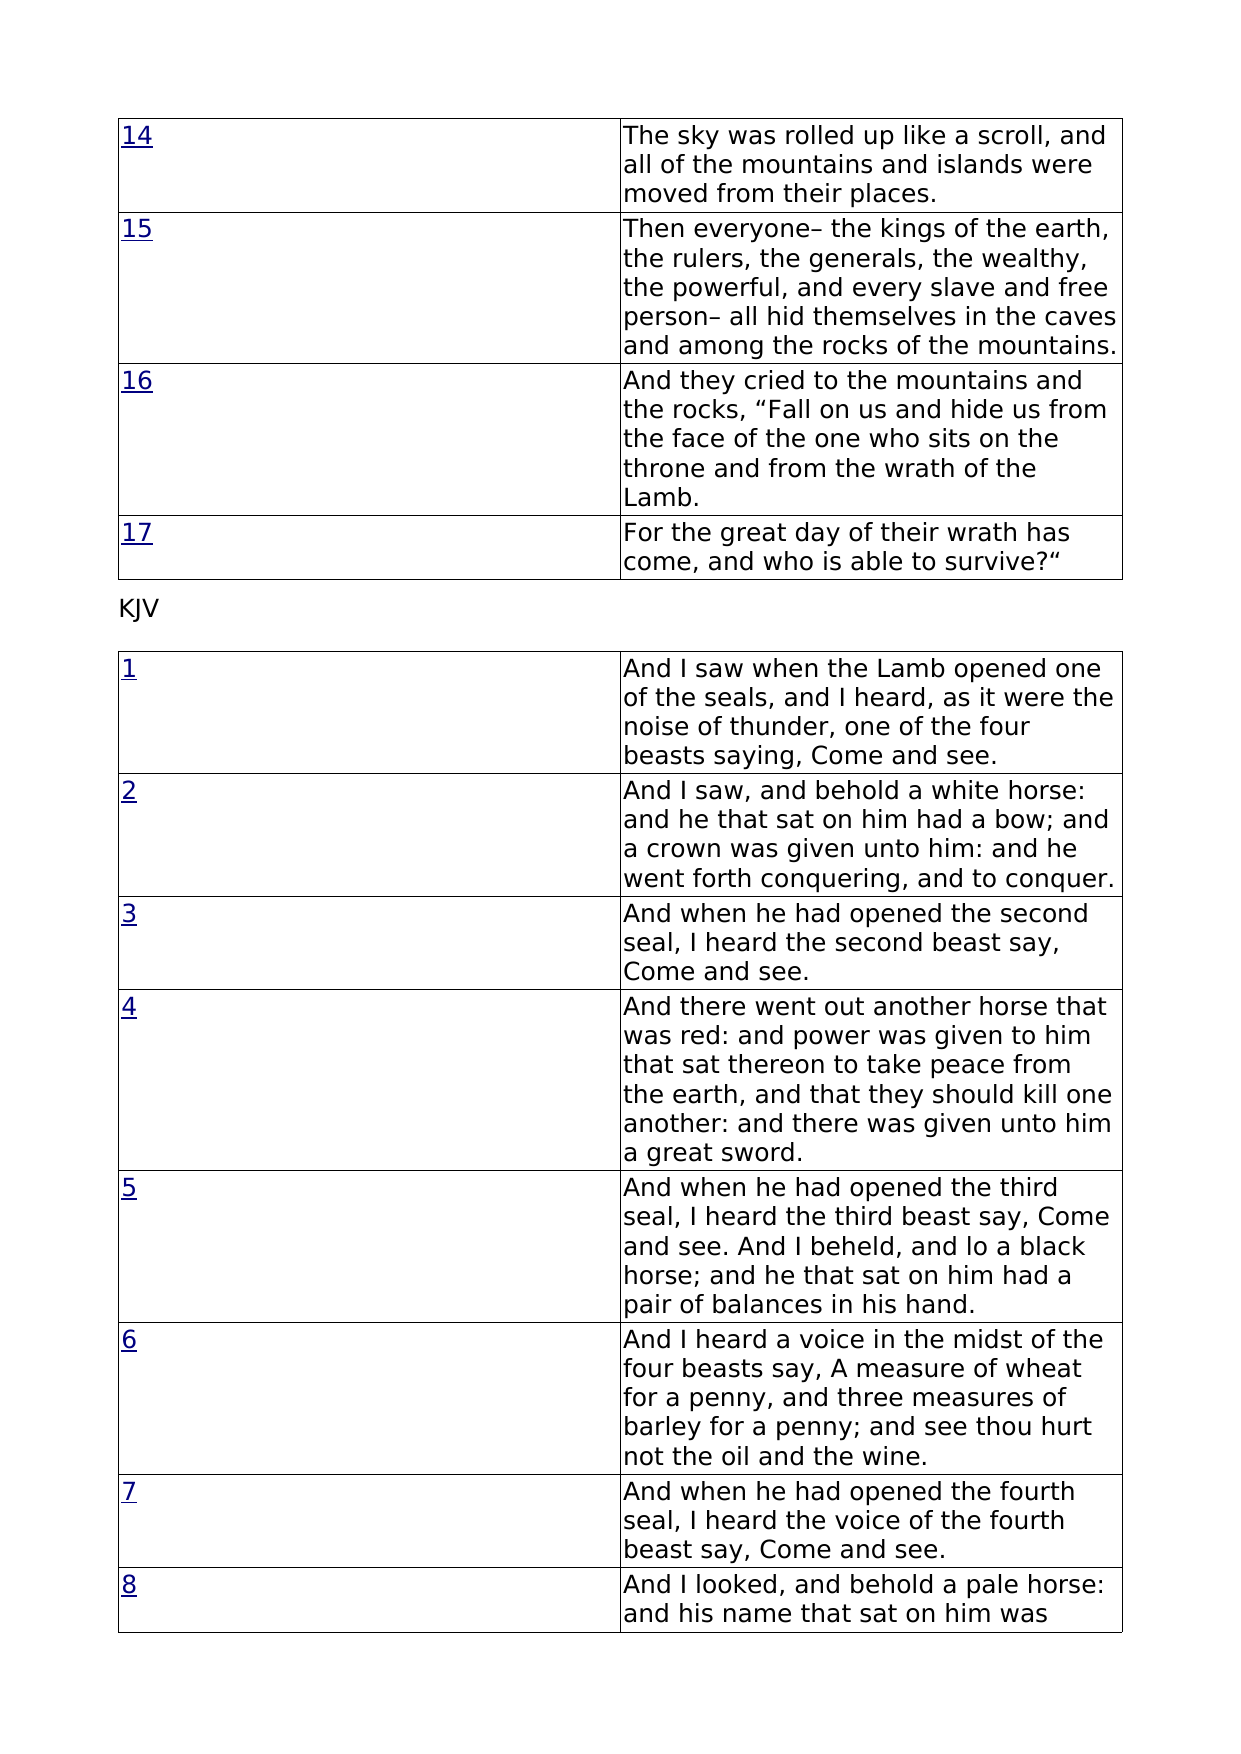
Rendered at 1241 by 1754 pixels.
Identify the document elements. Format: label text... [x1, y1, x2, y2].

table_cell 7 [119, 1475, 620, 1567]
table_cell And when he had opened the third seal, I heard the third beast say, Come and see. And I beheld, and lo a black horse; and he that sat on him had a pair of balances in his hand. [621, 1171, 1122, 1322]
table_cell 17 [119, 516, 620, 579]
table_cell 6 [119, 1323, 620, 1474]
table_cell 3 [119, 897, 620, 989]
table_cell And I heard a voice in the midst of the four beasts say, A measure of wheat for a penny, and three measures of barley for a penny; and see thou hurt not the oil and the wine. [621, 1323, 1122, 1474]
table_cell 8 [119, 1568, 620, 1632]
table_cell 2 [119, 774, 620, 896]
table_cell 14 [119, 119, 620, 212]
table_cell And when he had opened the second seal, I heard the second beast say, Come and see. [621, 897, 1122, 989]
table_cell The sky was rolled up like a scroll, and all of the mountains and islands were moved from their places. [621, 119, 1122, 212]
table_cell 16 [119, 364, 620, 515]
table_header 1 [119, 652, 620, 773]
table_cell For the great day of their wrath has come, and who is able to survive?“ [621, 516, 1122, 579]
table_cell And I looked, and behold a pale horse: and his name that sat on him was [621, 1568, 1122, 1632]
table_cell And they cried to the mountains and the rocks, “Fall on us and hide us from the face of the one who sits on the throne and from the wrath of the Lamb. [621, 364, 1122, 515]
table_cell 5 [119, 1171, 620, 1322]
table_header And I saw when the Lamb opened one of the seals, and I heard, as it were the noise of thunder, one of the four beasts saying, Come and see. [621, 652, 1122, 773]
text KJV [118, 594, 1122, 623]
table_cell 4 [119, 990, 620, 1170]
table_cell 15 [119, 213, 620, 363]
table_cell And I saw, and behold a white horse: and he that sat on him had a bow; and a crown was given unto him: and he went forth conquering, and to conquer. [621, 774, 1122, 896]
table_cell Then everyone– the kings of the earth, the rulers, the generals, the wealthy, the powerful, and every slave and free person– all hid themselves in the caves and among the rocks of the mountains. [621, 213, 1122, 363]
table_cell And there went out another horse that was red: and power was given to him that sat thereon to take peace from the earth, and that they should kill one another: and there was given unto him a great sword. [621, 990, 1122, 1170]
table_cell And when he had opened the fourth seal, I heard the voice of the fourth beast say, Come and see. [621, 1475, 1122, 1567]
